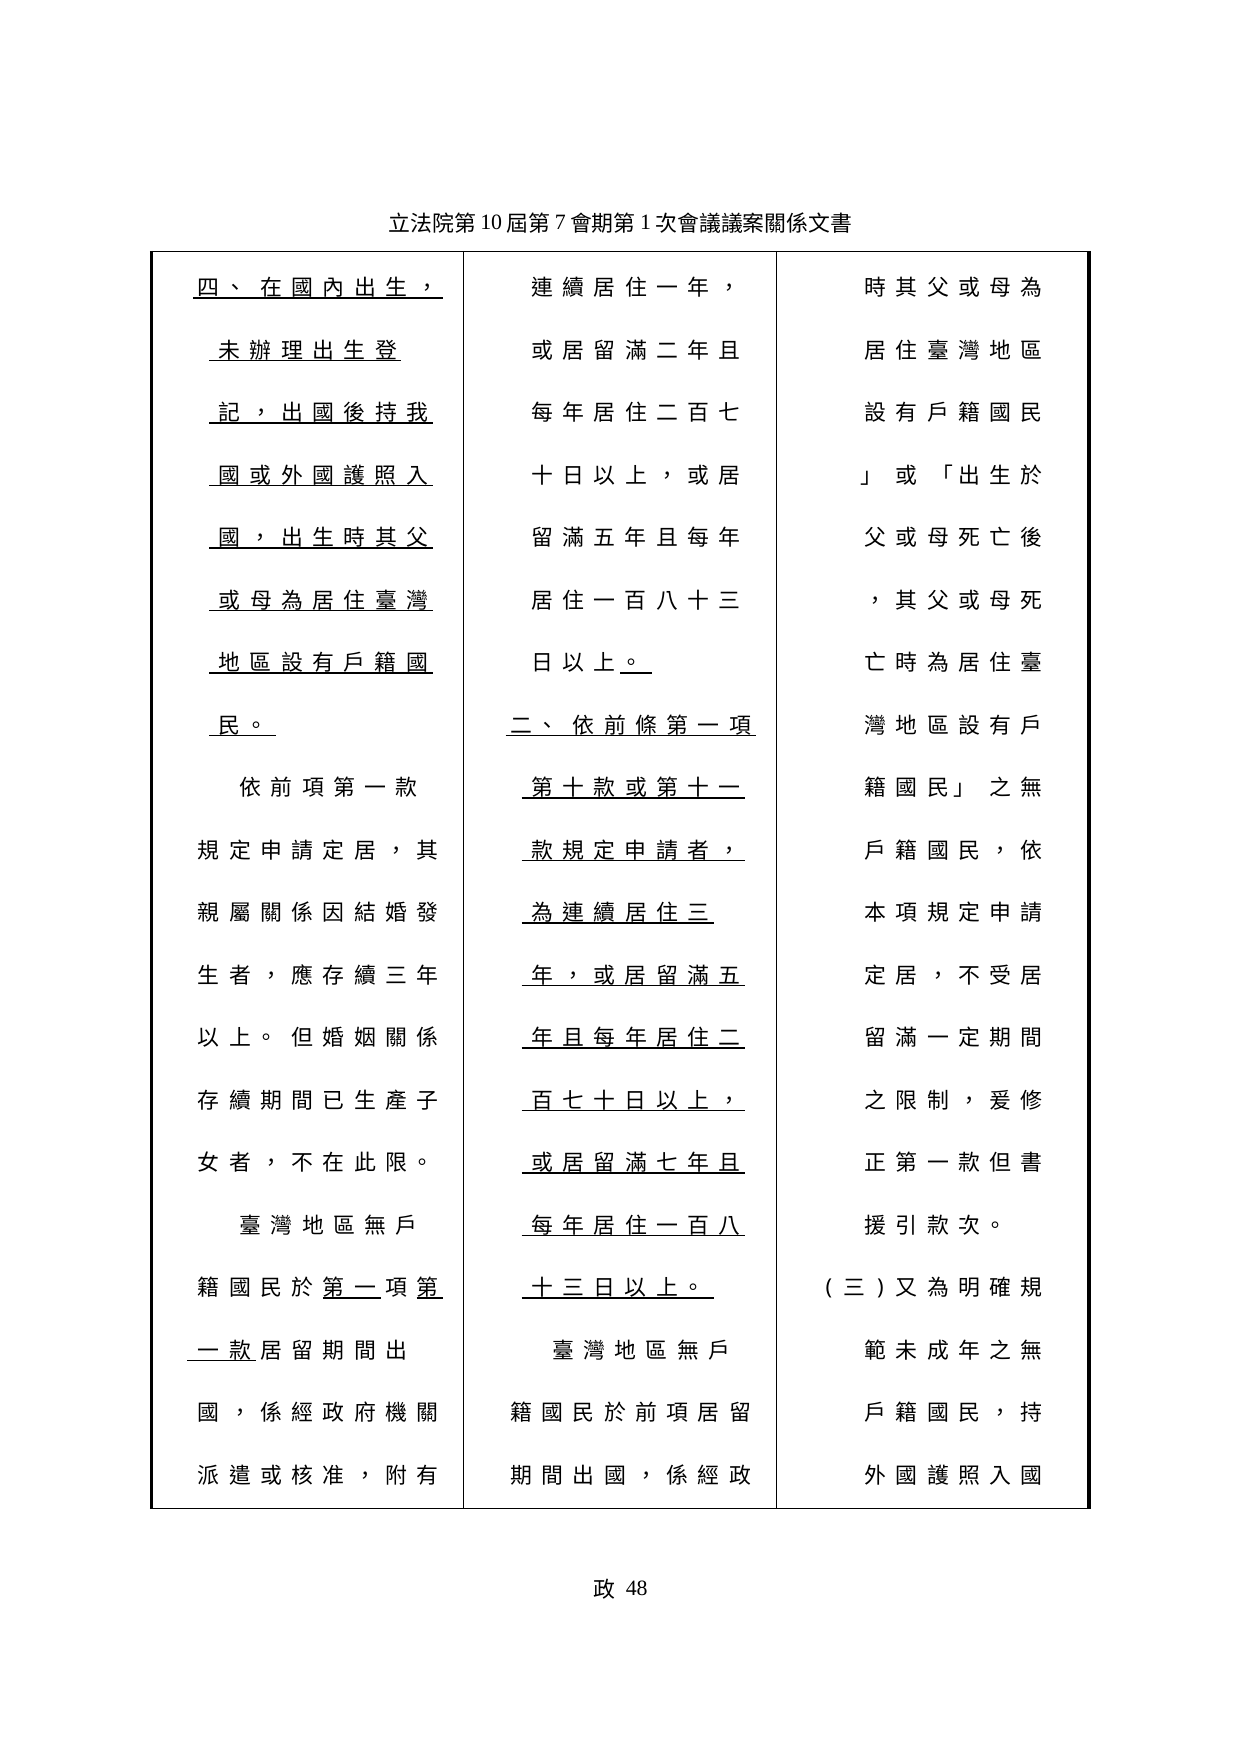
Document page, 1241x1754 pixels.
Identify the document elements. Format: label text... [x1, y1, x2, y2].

table_cell 連續居住一年，或居留滿二年且每年居住二百七十日以上，或居留滿五年且每年居住一百八十三日以上。 二、依前條第一項第十款或第十一款規定申請者，為連續居住三年，或居留滿五年且每年居住二百七十日以上，或居留滿七年且每年居住一百八十三日以上。 臺灣地區無戶籍國民於前項居留期間出國，係經政 [464, 252, 776, 1508]
table_cell 四、在國內出生，未辦理出生登記，出國後持我國或外國護照入國，出生時其父或母為居住臺灣地區設有戶籍國民。 依前項第一款規定申請定居，其親屬關係因結婚發生者，應存續三年以上。但婚姻關係存續期間已生產子女者，不在此限。 臺灣地區無戶籍國民於第一項第一款居留期間出國，係經政府機關派遣或核准，附有 [153, 252, 463, 1508]
table_cell 時其父或母為居住臺灣地區設有戶籍國民」或「出生於父或母死亡後，其父或母死亡時為居住臺灣地區設有戶籍國民」之無戶籍國民，依本項規定申請定居，不受居留滿一定期間之限制，爰修正第一款但書援引款次。 (三)又為明確規範未成年之無戶籍國民，持外國護照入國 [777, 252, 1087, 1508]
